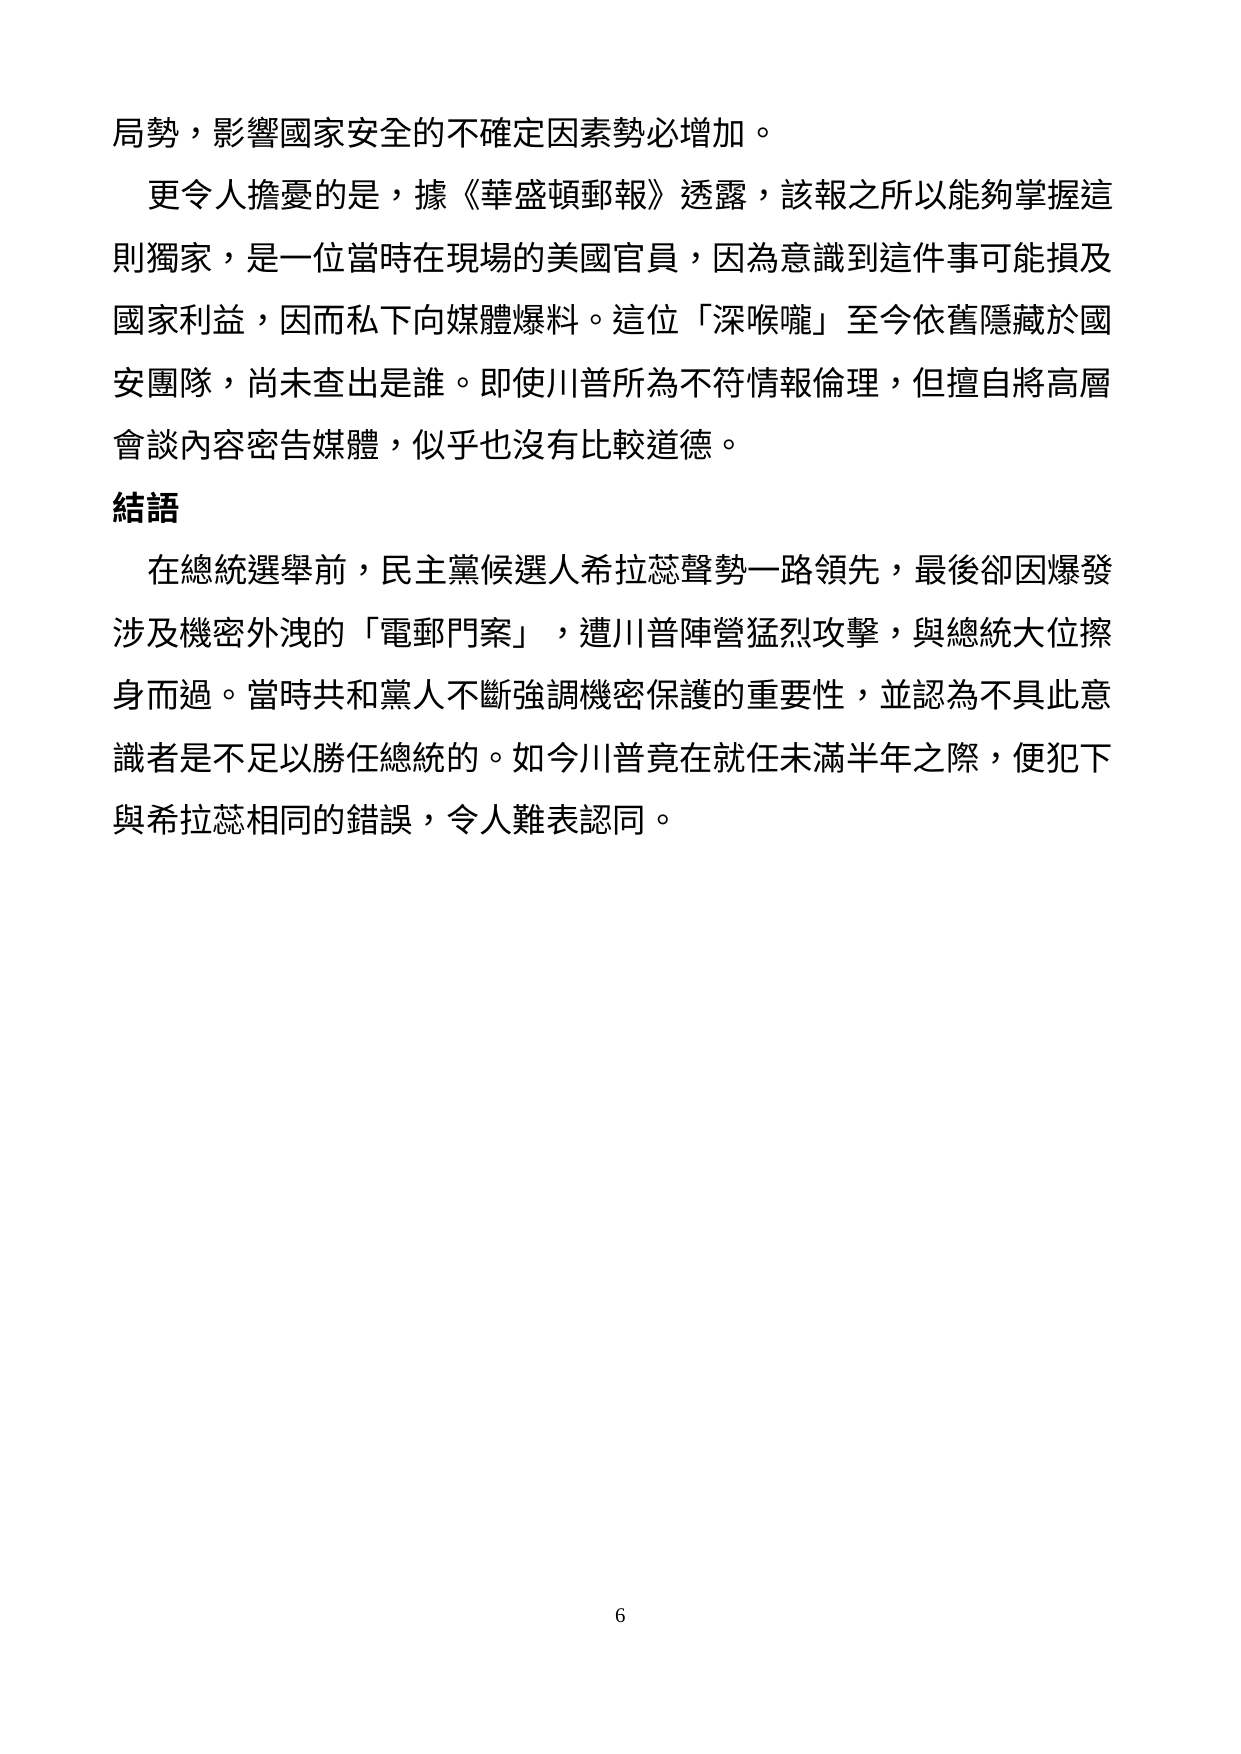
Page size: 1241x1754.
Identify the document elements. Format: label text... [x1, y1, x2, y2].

text 結語 [112, 464, 1128, 526]
text 更令人擔憂的是，據《華盛頓郵報》透露，該報之所以能夠掌握這則獨家，是一位當時在現場的美國官員，因為意識到這件事可能損及國家利益，因而私下向媒體爆料。這位「深喉嚨」至今依舊隱藏於國安團隊，尚未查出是誰。即使川普所為不符情報倫理，但擅自將高層會談內容密告媒體，似乎也沒有比較道德。 [112, 151, 1128, 464]
text 在總統選舉前，民主黨候選人希拉蕊聲勢一路領先，最後卻因爆發涉及機密外洩的「電郵門案」，遭川普陣營猛烈攻擊，與總統大位擦身而過。當時共和黨人不斷強調機密保護的重要性，並認為不具此意識者是不足以勝任總統的。如今川普竟在就任未滿半年之際，便犯下與希拉蕊相同的錯誤，令人難表認同。 [112, 526, 1128, 839]
text 局勢，影響國家安全的不確定因素勢必增加。 [112, 89, 1128, 151]
